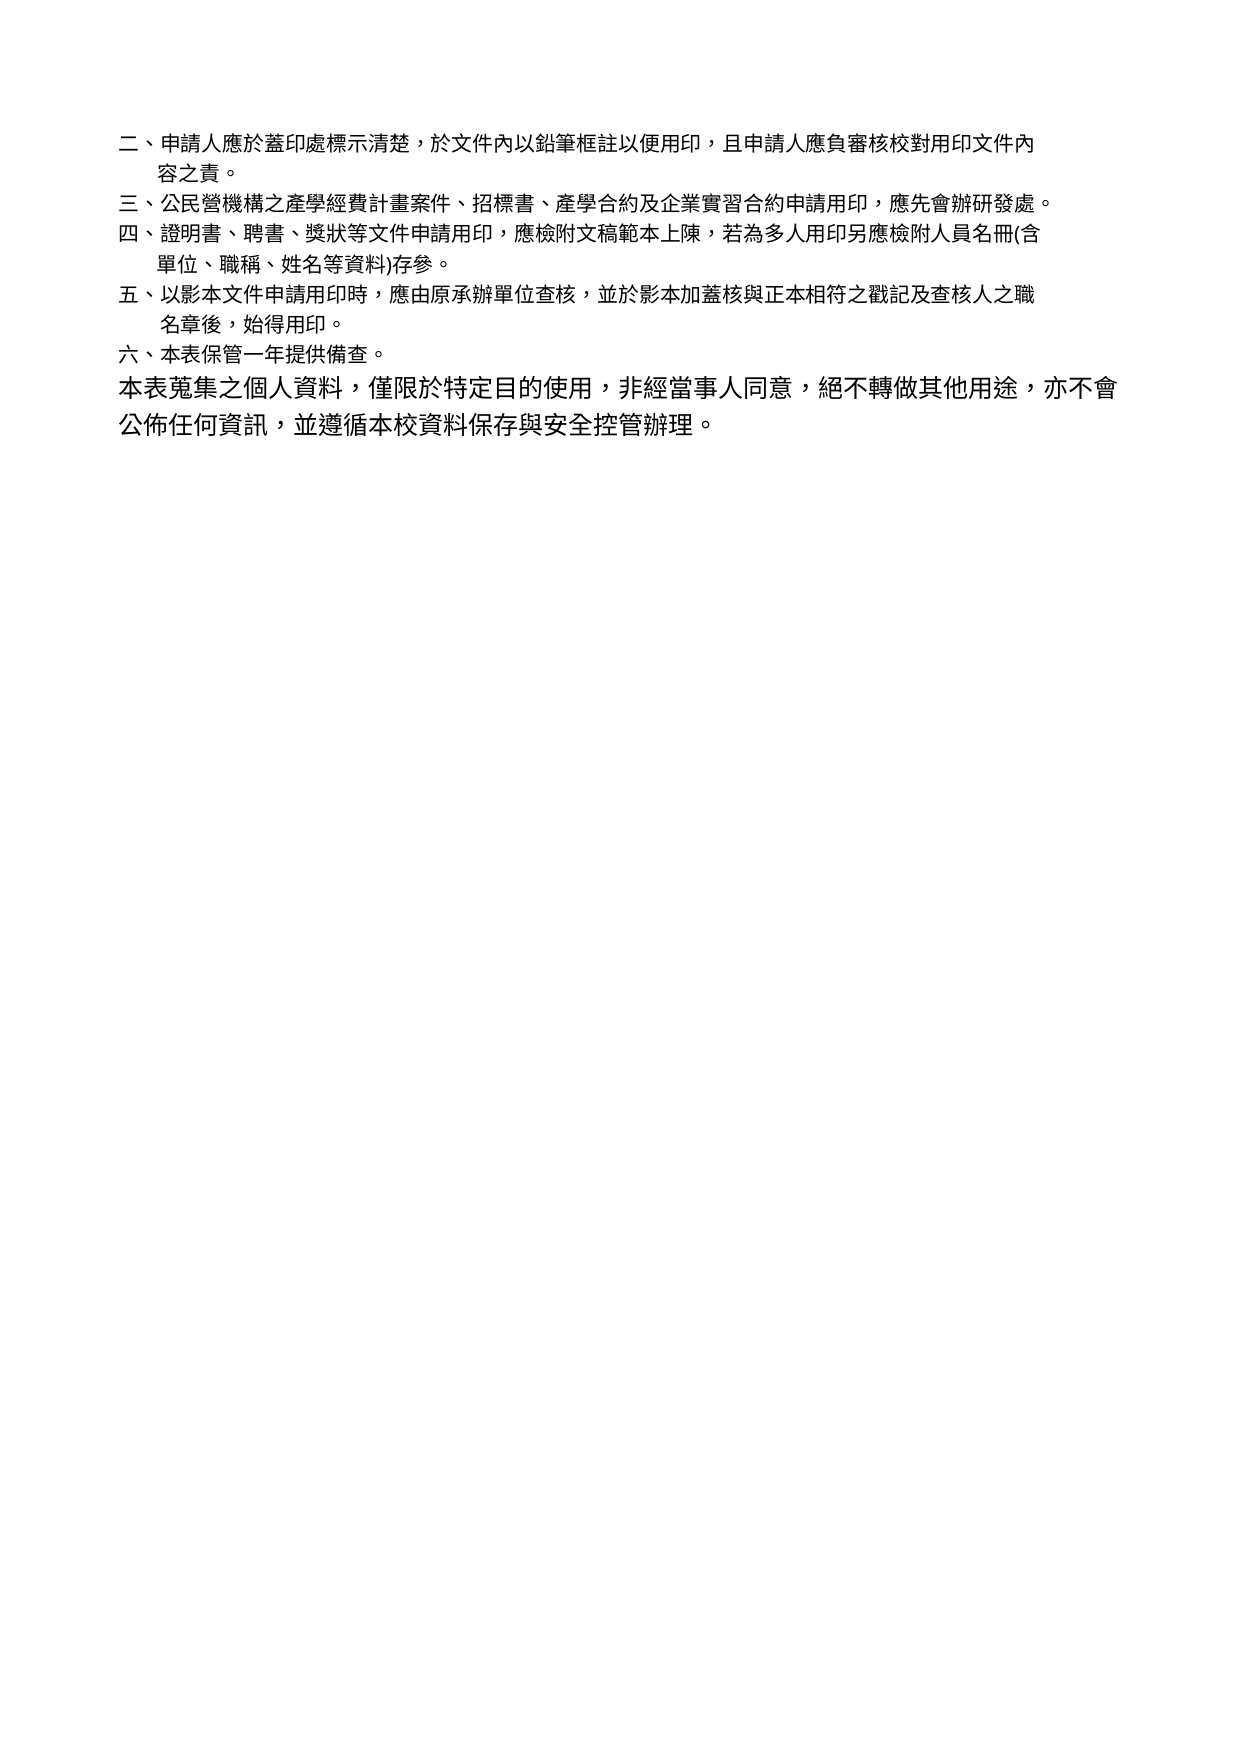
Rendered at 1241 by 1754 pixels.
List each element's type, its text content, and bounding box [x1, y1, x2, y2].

text 二、申請人應於蓋印處標示清楚，於文件內以鉛筆框註以便用印，且申請人應負審核校對用印文件內 [118, 127, 1122, 157]
text 四、證明書、聘書、獎狀等文件申請用印，應檢附文稿範本上陳，若為多人用印另應檢附人員名冊(含 [118, 218, 1122, 248]
text 名章後，始得用印。 [118, 308, 1122, 339]
text 五、以影本文件申請用印時，應由原承辦單位查核，並於影本加蓋核與正本相符之戳記及查核人之職 [118, 278, 1122, 308]
text 容之責。 [118, 157, 1122, 187]
text 三、公民營機構之產學經費計畫案件、招標書、產學合約及企業實習合約申請用印，應先會辦研發處。 [118, 187, 1122, 218]
text 本表蒐集之個人資料，僅限於特定目的使用，非經當事人同意，絕不轉做其他用途，亦不會公佈任何資訊，並遵循本校資料保存與安全控管辦理。 [118, 369, 1122, 441]
text 六、本表保管一年提供備查。 [118, 339, 1122, 369]
text 單位、職稱、姓名等資料)存參。 [118, 248, 1122, 278]
